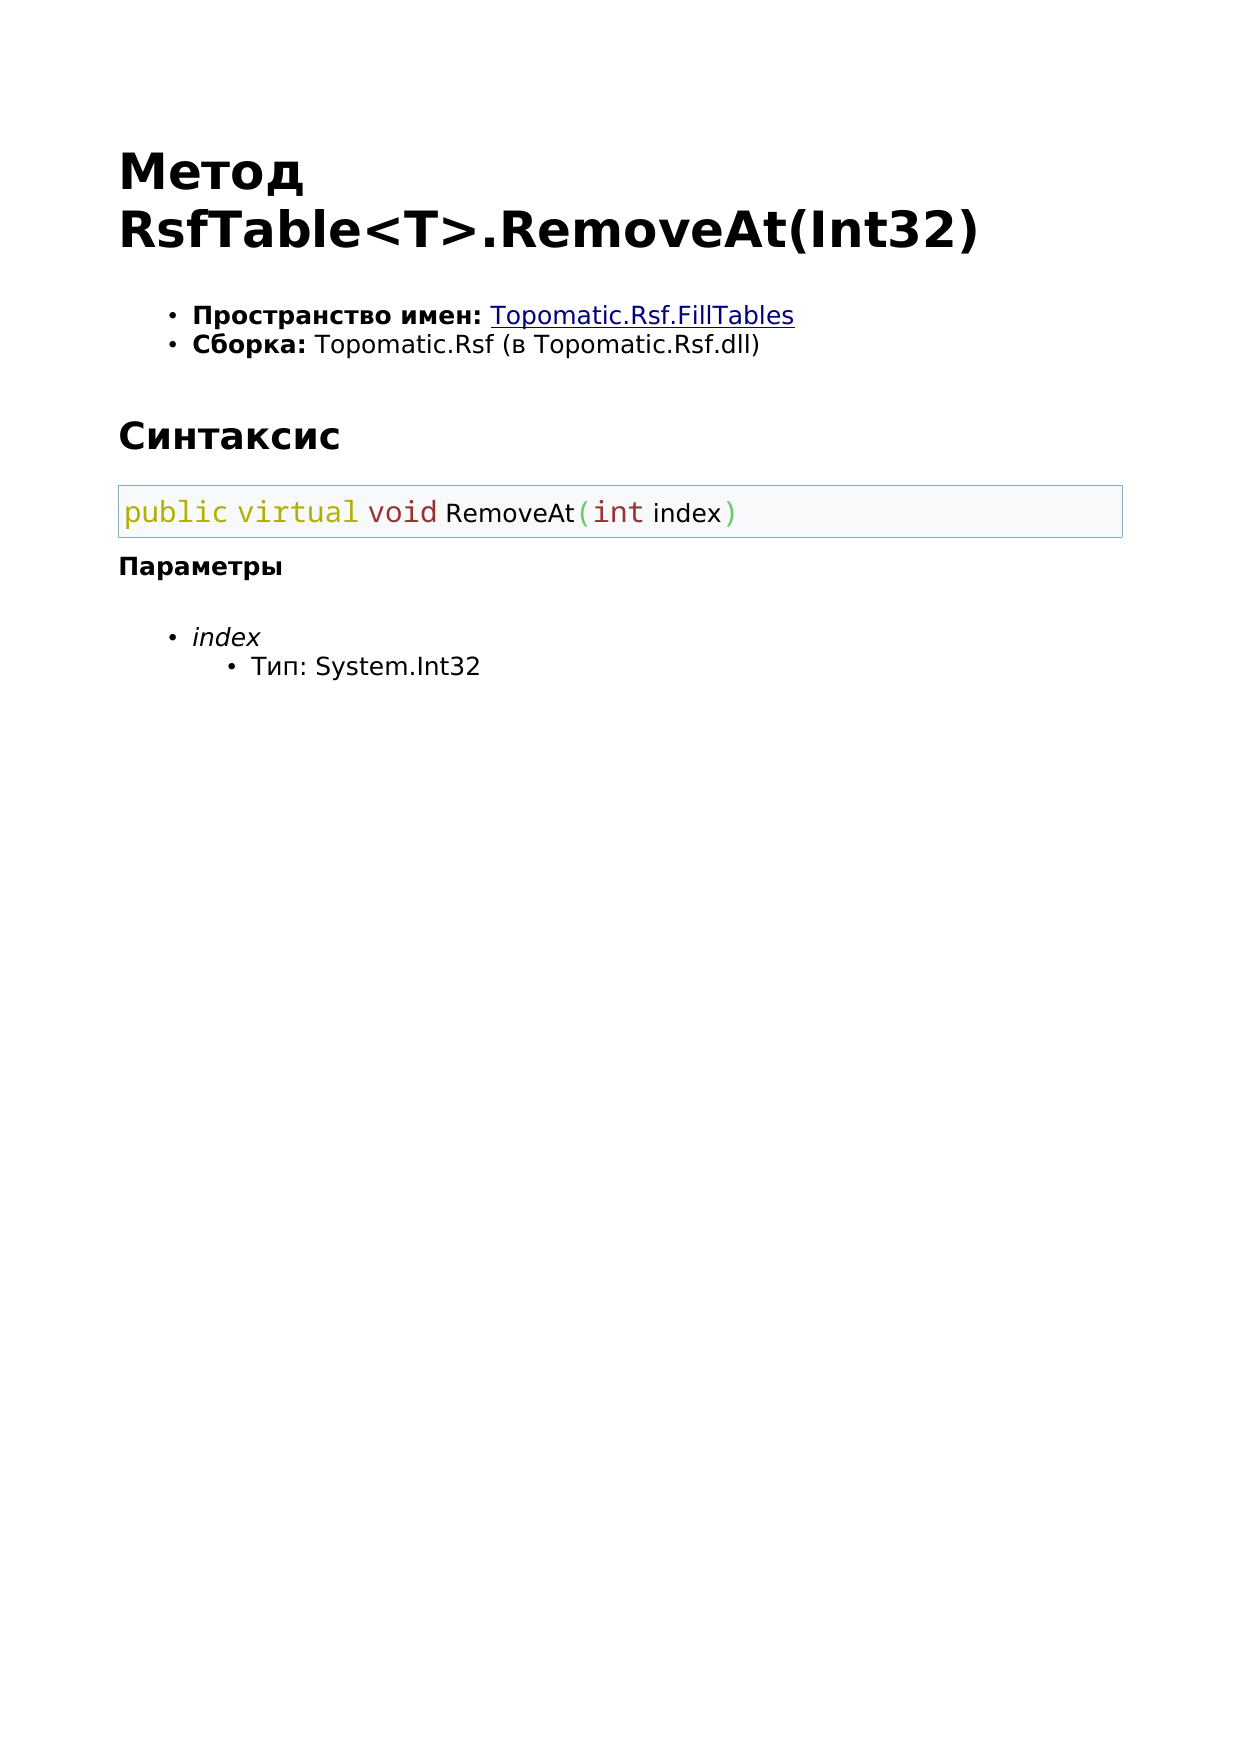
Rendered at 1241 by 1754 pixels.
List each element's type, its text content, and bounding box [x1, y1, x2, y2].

text Параметры [118, 552, 1122, 581]
table_header public virtual void RemoveAt(int index) [119, 486, 1122, 537]
subtitle Синтаксис [118, 414, 1122, 458]
list Тип: System.Int32 [236, 652, 1122, 681]
subtitle Метод RsfTable<T>.RemoveAt(Int32) [118, 143, 1122, 259]
list Пространство имен: Topomatic.Rsf.FillTables [177, 302, 1122, 331]
list index [177, 623, 1122, 652]
list Сборка: Topomatic.Rsf (в Topomatic.Rsf.dll) [177, 331, 1122, 360]
